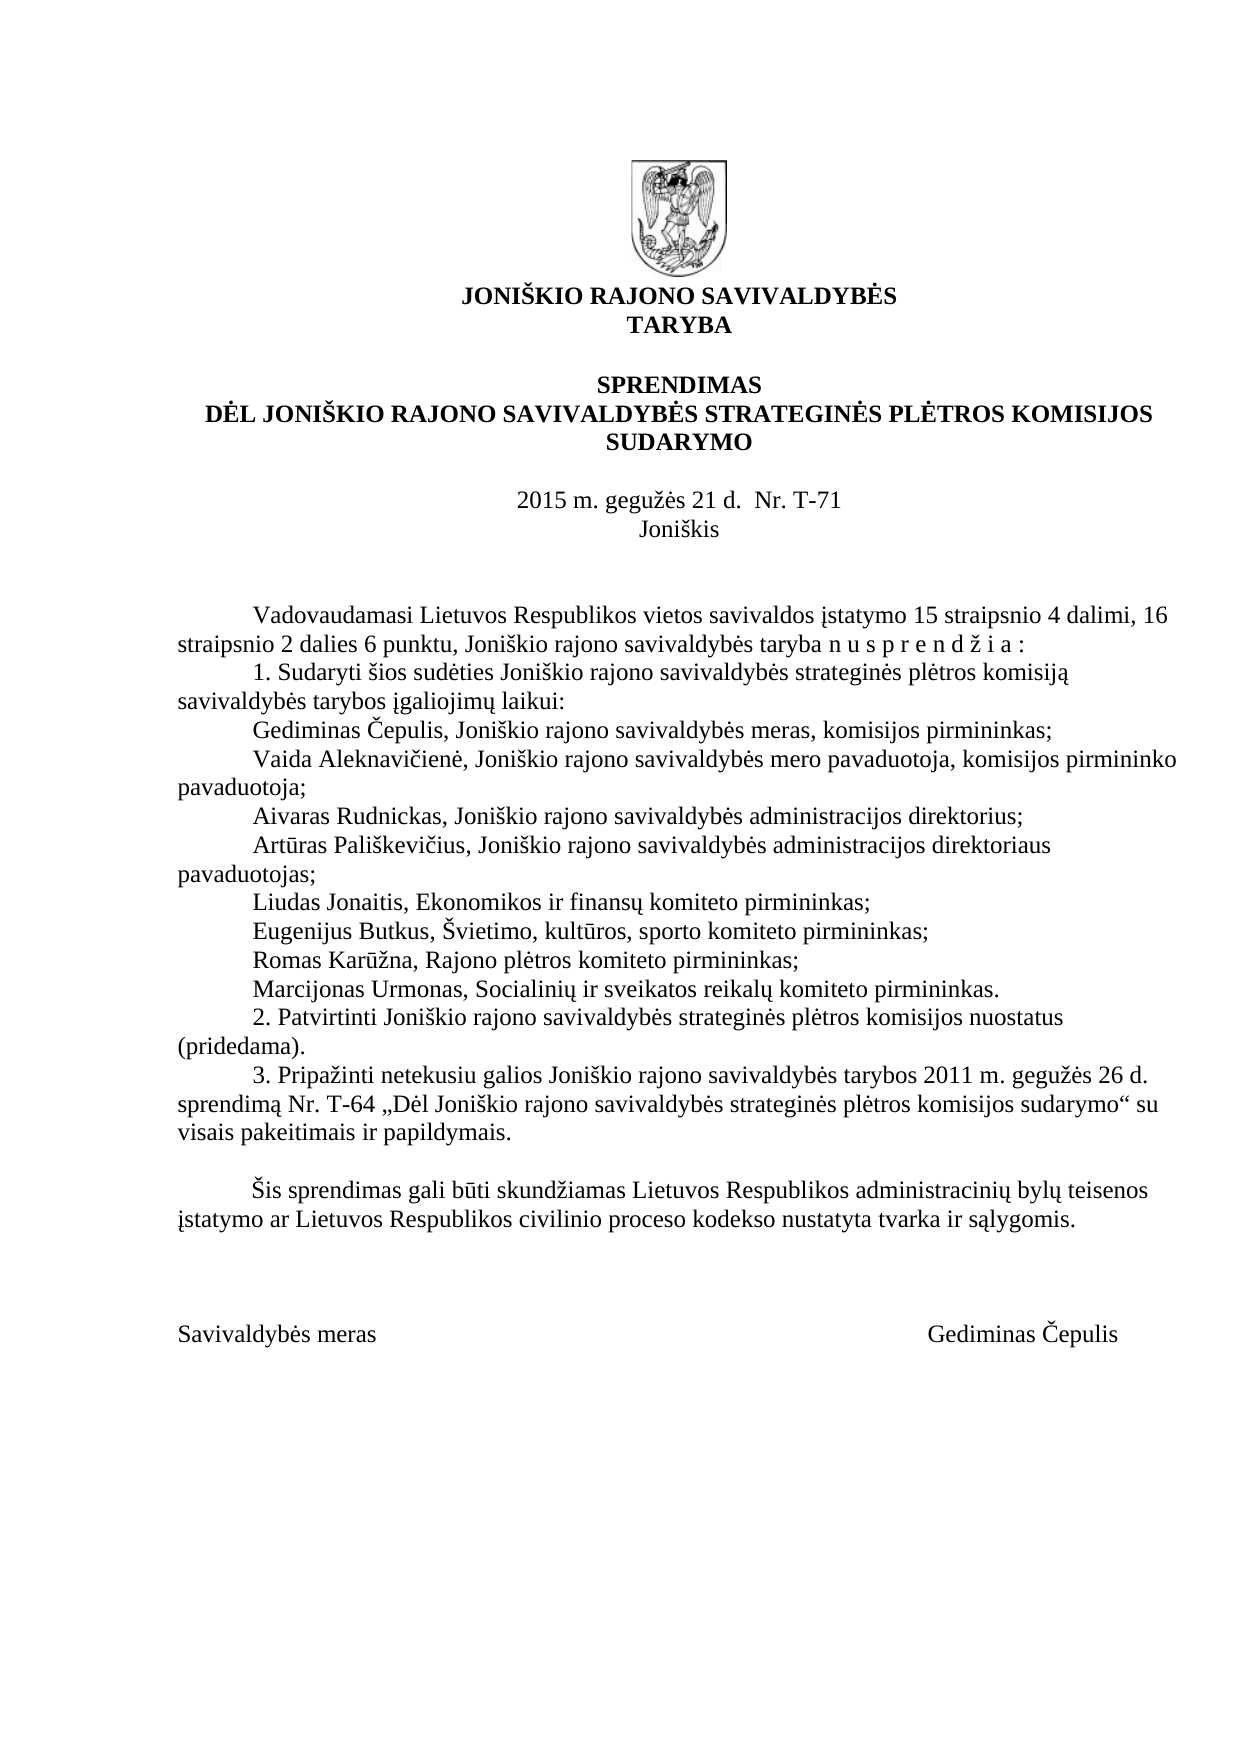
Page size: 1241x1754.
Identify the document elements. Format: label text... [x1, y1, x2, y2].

text Joniškio rajono savivaldybės TARYBA [177, 281, 1181, 339]
text 1. Sudaryti šios sudėties Joniškio rajono savivaldybės strateginės plėtros komisiją savivaldybės tarybos įgaliojimų laikui: [177, 657, 1181, 715]
text Vaida Aleknavičienė, Joniškio rajono savivaldybės mero pavaduotoja, komisijos pirmininko pavaduotoja; [177, 744, 1181, 801]
text Gediminas Čepulis, Joniškio rajono savivaldybės meras, komisijos pirmininkas; [177, 715, 1181, 744]
text Romas Karūžna, Rajono plėtros komiteto pirmininkas; [177, 945, 1181, 974]
text Joniškis [177, 514, 1181, 542]
text Artūras Pališkevičius, Joniškio rajono savivaldybės administracijos direktoriaus pavaduotojas; [177, 830, 1181, 887]
text Šis sprendimas gali būti skundžiamas Lietuvos Respublikos administracinių bylų teisenos įstatymo ar Lietuvos Respublikos civilinio proceso kodekso nustatyta tvarka ir sąlygomis. [177, 1175, 1181, 1232]
text Savivaldybės meras Gediminas Čepulis [177, 1319, 1181, 1347]
text Vadovaudamasi Lietuvos Respublikos vietos savivaldos įstatymo 15 straipsnio 4 dalimi, 16 straipsnio 2 dalies 6 punktu, Joniškio rajono savivaldybės taryba nusprendžia: [177, 600, 1181, 657]
text 2. Patvirtinti Joniškio rajono savivaldybės strateginės plėtros komisijos nuostatus (pridedama). [177, 1002, 1181, 1060]
text Liudas Jonaitis, Ekonomikos ir finansų komiteto pirmininkas; [177, 887, 1181, 916]
text Aivaras Rudnickas, Joniškio rajono savivaldybės administracijos direktorius; [177, 801, 1181, 830]
text Eugenijus Butkus, Švietimo, kultūros, sporto komiteto pirmininkas; [177, 916, 1181, 945]
text 3. Pripažinti netekusiu galios Joniškio rajono savivaldybės tarybos 2011 m. gegužės 26 d. sprendimą Nr. T-64 „Dėl Joniškio rajono savivaldybės strateginės plėtros komisijos sudarymo“ su visais pakeitimais ir papildymais. [177, 1060, 1181, 1146]
text Marcijonas Urmonas, Socialinių ir sveikatos reikalų komiteto pirmininkas. [177, 974, 1181, 1002]
text SPRENDIMAS [177, 370, 1181, 399]
text DĖL JONIŠKIO RAJONO SAVIVALDYBĖS STRATEGINĖS PLĖTROS KOMISIJOS SUDARYMO [177, 399, 1181, 456]
text 2015 m. gegužės 21 d. Nr. T-71 [177, 485, 1181, 514]
